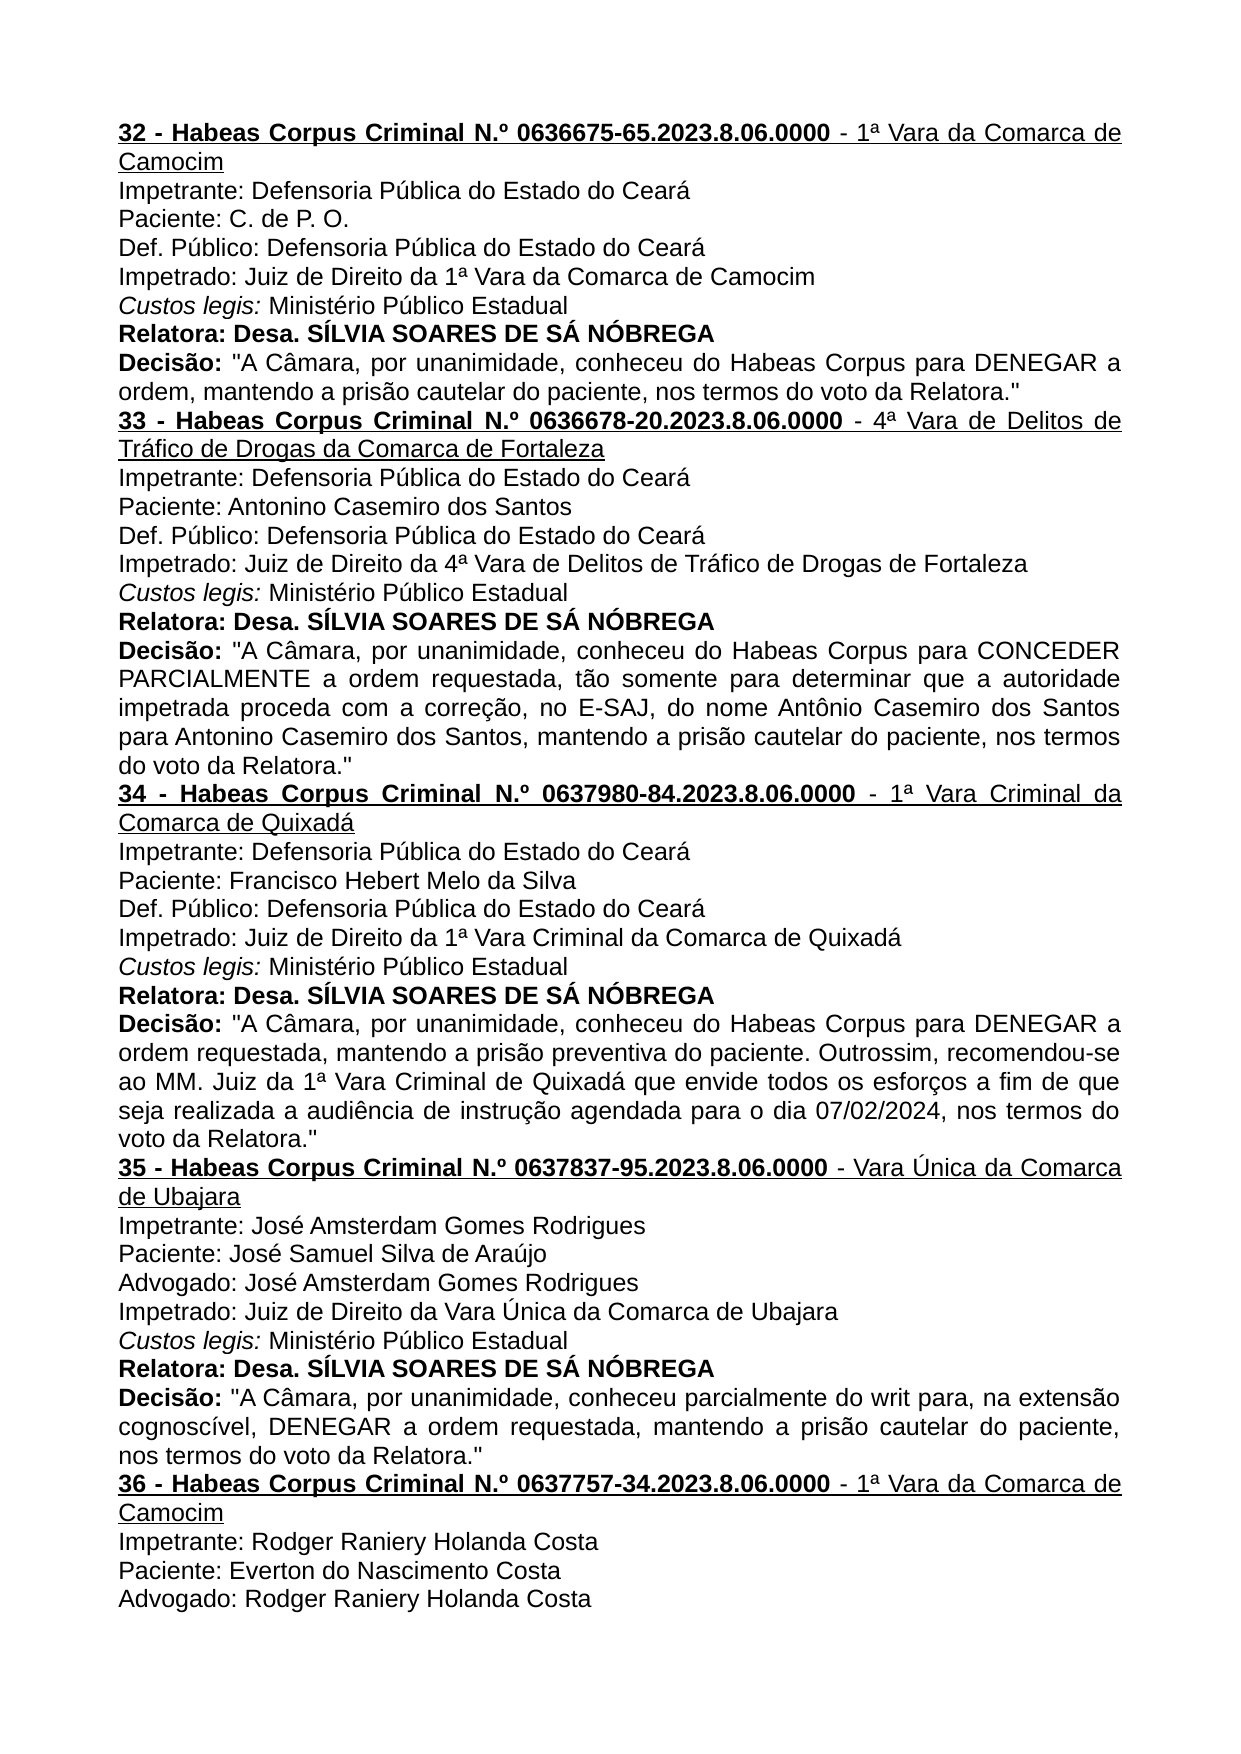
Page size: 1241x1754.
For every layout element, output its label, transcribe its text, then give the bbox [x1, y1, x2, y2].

text Paciente: C. de P. O. [118, 204, 1122, 233]
text Impetrado: Juiz de Direito da 1ª Vara Criminal da Comarca de Quixadá [118, 923, 1122, 952]
text Comarca de Quixadá [118, 806, 1122, 837]
text Custos legis: Ministério Público Estadual [118, 1326, 1122, 1354]
text 33 - Habeas Corpus Criminal N.º 0636678-20.2023.8.06.0000 - 4ª Vara de Delitos de [118, 406, 1122, 431]
text Decisão: "A Câmara, por unanimidade, conheceu parcialmente do writ para, na extensão cognoscível, DENEGAR a ordem requestada, mantendo a prisão cautelar do paciente, nos termos do voto da Relatora." [118, 1383, 1122, 1469]
text Impetrado: Juiz de Direito da Vara Única da Comarca de Ubajara [118, 1297, 1122, 1326]
text Def. Público: Defensoria Pública do Estado do Ceará [118, 521, 1122, 549]
text Paciente: Antonino Casemiro dos Santos [118, 492, 1122, 521]
text Relatora: Desa. SÍLVIA SOARES DE SÁ NÓBREGA [118, 981, 1122, 1009]
text Impetrante: Defensoria Pública do Estado do Ceará [118, 463, 1122, 492]
text Advogado: José Amsterdam Gomes Rodrigues [118, 1268, 1122, 1297]
text Impetrado: Juiz de Direito da 1ª Vara da Comarca de Camocim [118, 262, 1122, 291]
text Camocim [118, 1496, 1122, 1527]
text Custos legis: Ministério Público Estadual [118, 952, 1122, 981]
text Relatora: Desa. SÍLVIA SOARES DE SÁ NÓBREGA [118, 319, 1122, 348]
text Decisão: "A Câmara, por unanimidade, conheceu do Habeas Corpus para CONCEDER PARCIALMENTE a ordem requestada, tão somente para determinar que a autoridade impetrada proceda com a correção, no E-SAJ, do nome Antônio Casemiro dos Santos para Antonino Casemiro dos Santos, mantendo a prisão cautelar do paciente, nos termos do voto da Relatora." [118, 636, 1122, 779]
text Impetrante: Rodger Raniery Holanda Costa [118, 1527, 1122, 1556]
text 34 - Habeas Corpus Criminal N.º 0637980-84.2023.8.06.0000 - 1ª Vara Criminal da [118, 779, 1122, 804]
text Paciente: Everton do Nascimento Costa [118, 1556, 1122, 1584]
text 32 - Habeas Corpus Criminal N.º 0636675-65.2023.8.06.0000 - 1ª Vara da Comarca de [118, 118, 1122, 143]
text de Ubajara [118, 1179, 1122, 1211]
text Camocim [118, 144, 1122, 176]
text 36 - Habeas Corpus Criminal N.º 0637757-34.2023.8.06.0000 - 1ª Vara da Comarca de [118, 1469, 1122, 1494]
text Def. Público: Defensoria Pública do Estado do Ceará [118, 233, 1122, 262]
text Paciente: Francisco Hebert Melo da Silva [118, 866, 1122, 894]
text Custos legis: Ministério Público Estadual [118, 291, 1122, 319]
text Impetrante: Defensoria Pública do Estado do Ceará [118, 176, 1122, 204]
text 35 - Habeas Corpus Criminal N.º 0637837-95.2023.8.06.0000 - Vara Única da Comarca [118, 1153, 1122, 1178]
text Impetrado: Juiz de Direito da 4ª Vara de Delitos de Tráfico de Drogas de Fortaleza [118, 549, 1122, 578]
text Paciente: José Samuel Silva de Araújo [118, 1239, 1122, 1268]
text Advogado: Rodger Raniery Holanda Costa [118, 1584, 1122, 1613]
text Tráfico de Drogas da Comarca de Fortaleza [118, 432, 1122, 463]
text Impetrante: Defensoria Pública do Estado do Ceará [118, 837, 1122, 866]
text Def. Público: Defensoria Pública do Estado do Ceará [118, 894, 1122, 923]
text Decisão: "A Câmara, por unanimidade, conheceu do Habeas Corpus para DENEGAR a ordem requestada, mantendo a prisão preventiva do paciente. Outrossim, recomendou-se ao MM. Juiz da 1ª Vara Criminal de Quixadá que envide todos os esforços a fim de que seja realizada a audiência de instrução agendada para o dia 07/02/2024, nos termos do voto da Relatora." [118, 1009, 1122, 1153]
text Custos legis: Ministério Público Estadual [118, 578, 1122, 607]
text Relatora: Desa. SÍLVIA SOARES DE SÁ NÓBREGA [118, 1354, 1122, 1383]
text Impetrante: José Amsterdam Gomes Rodrigues [118, 1211, 1122, 1239]
text Relatora: Desa. SÍLVIA SOARES DE SÁ NÓBREGA [118, 607, 1122, 636]
text Decisão: "A Câmara, por unanimidade, conheceu do Habeas Corpus para DENEGAR a ordem, mantendo a prisão cautelar do paciente, nos termos do voto da Relatora." [118, 348, 1122, 406]
